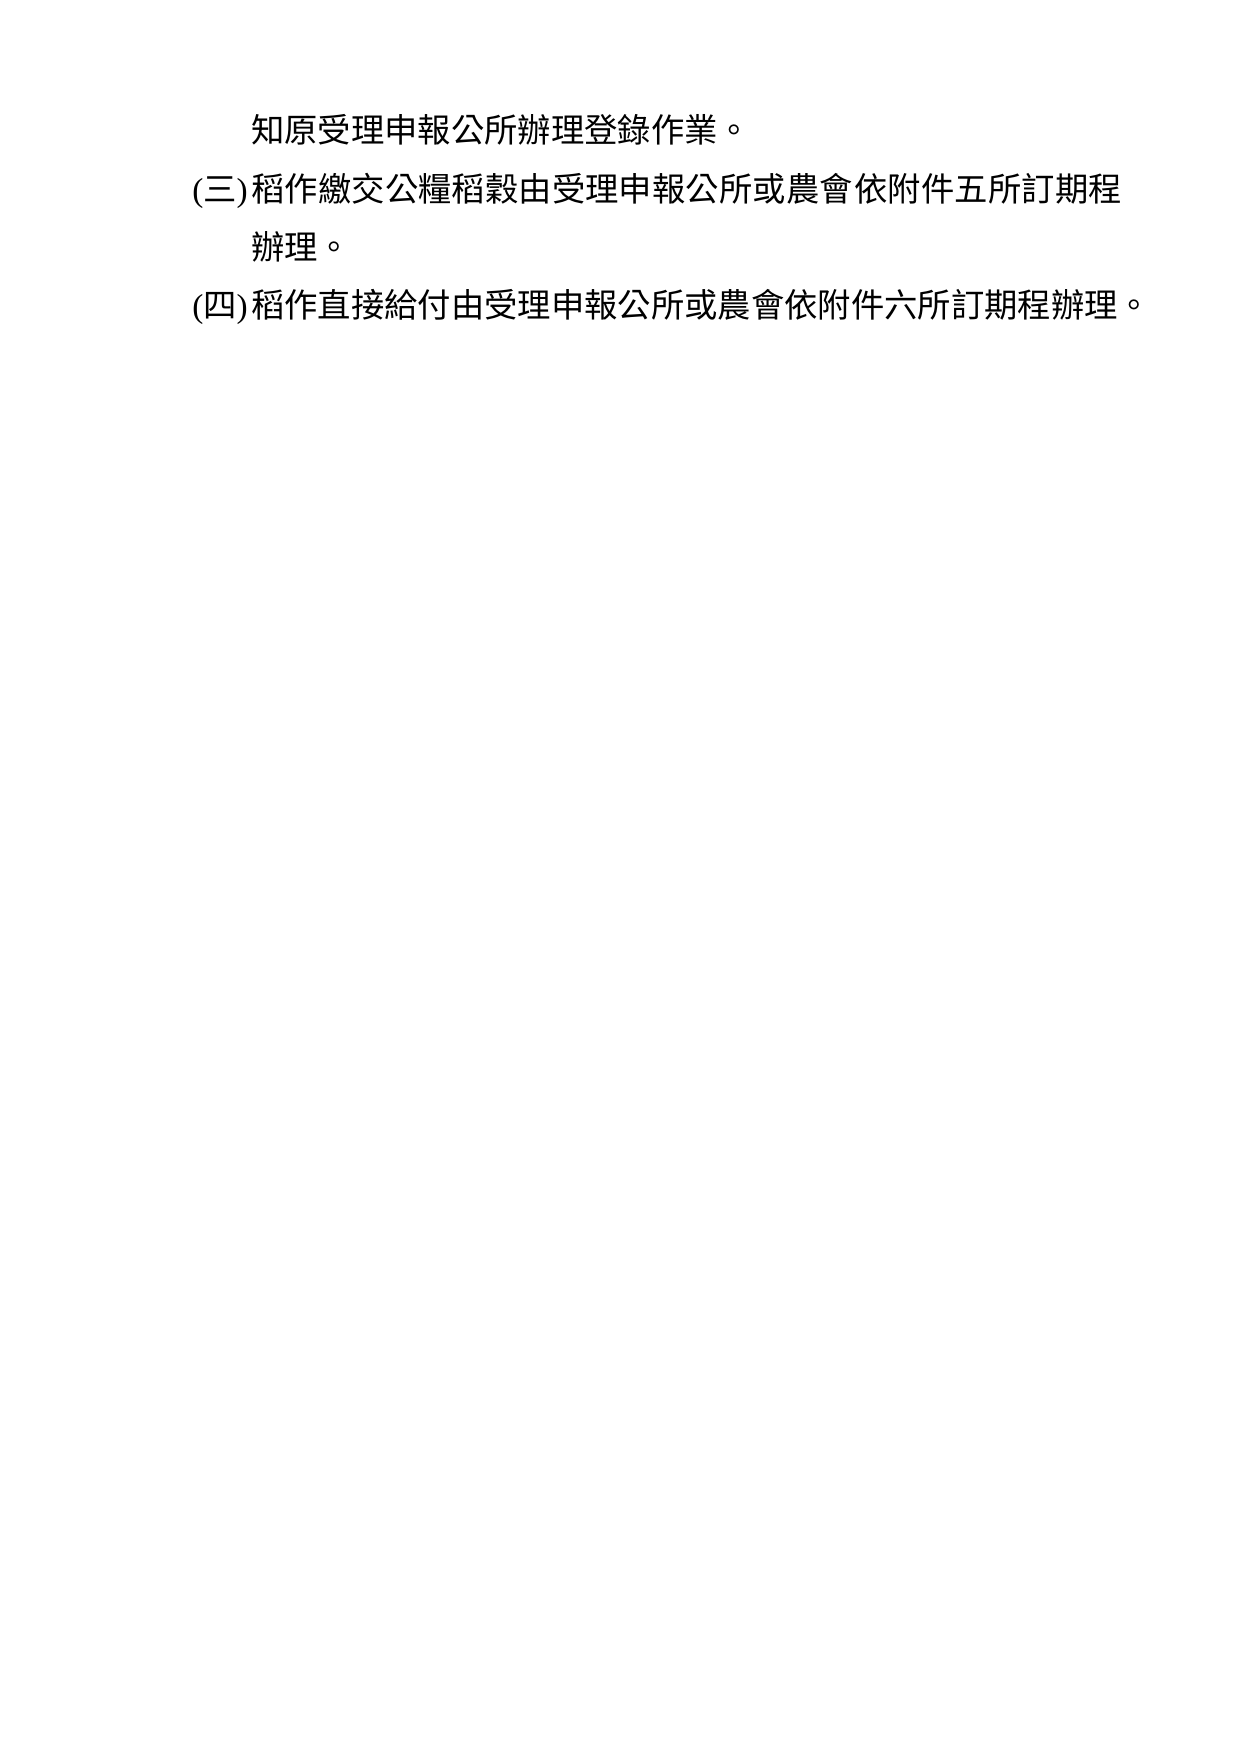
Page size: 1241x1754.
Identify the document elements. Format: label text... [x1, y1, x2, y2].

list 知原受理申報公所辦理登錄作業。 [192, 96, 1122, 154]
list 稻作直接給付由受理申報公所或農會依附件六所訂期程辦理。 [192, 271, 1122, 329]
list 稻作繳交公糧稻穀由受理申報公所或農會依附件五所訂期程辦理。 [192, 154, 1122, 271]
